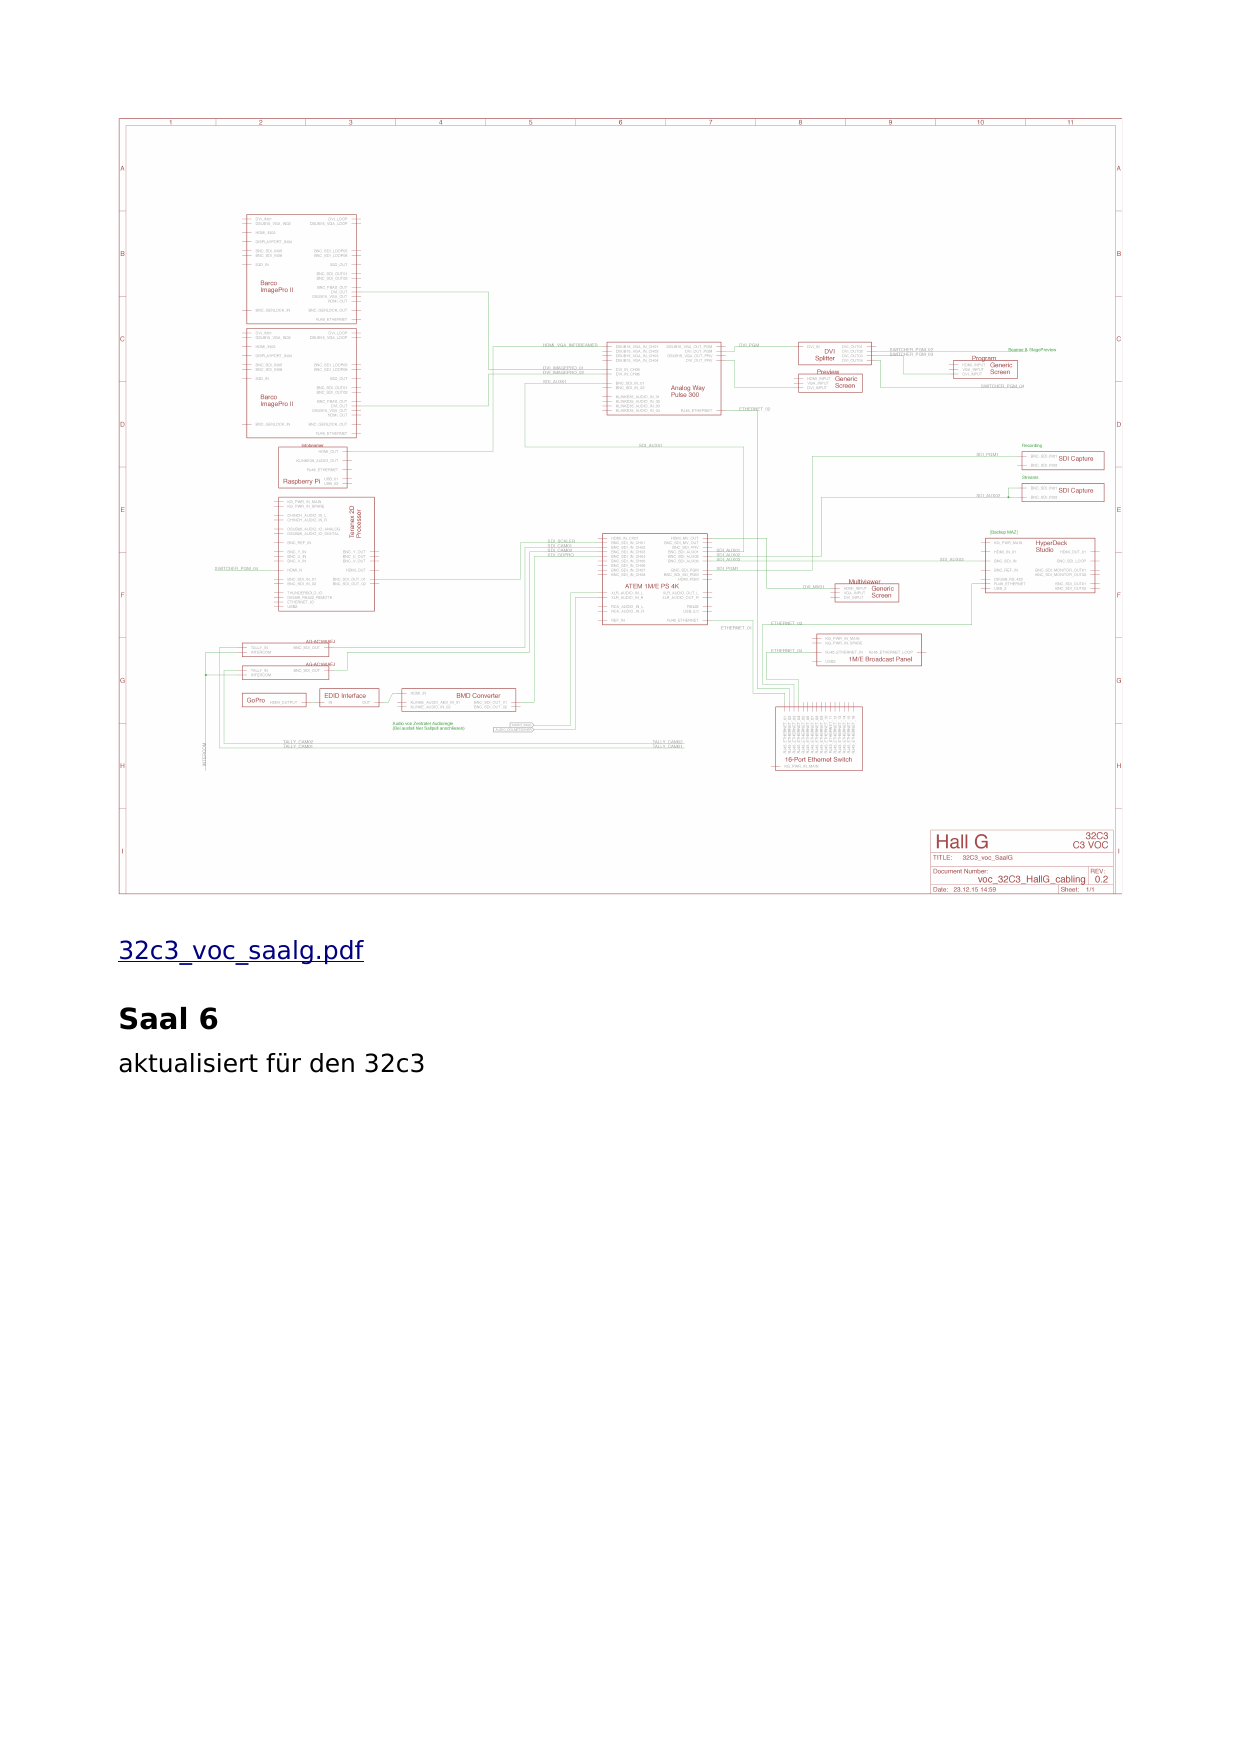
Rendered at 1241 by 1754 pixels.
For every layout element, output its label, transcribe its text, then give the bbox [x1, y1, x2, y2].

subtitle Saal 6 [118, 1003, 1122, 1037]
text 32c3_voc_saalg.pdf [118, 936, 1122, 965]
text aktualisiert für den 32c3 [118, 1049, 1122, 1078]
picture [118, 118, 1123, 895]
